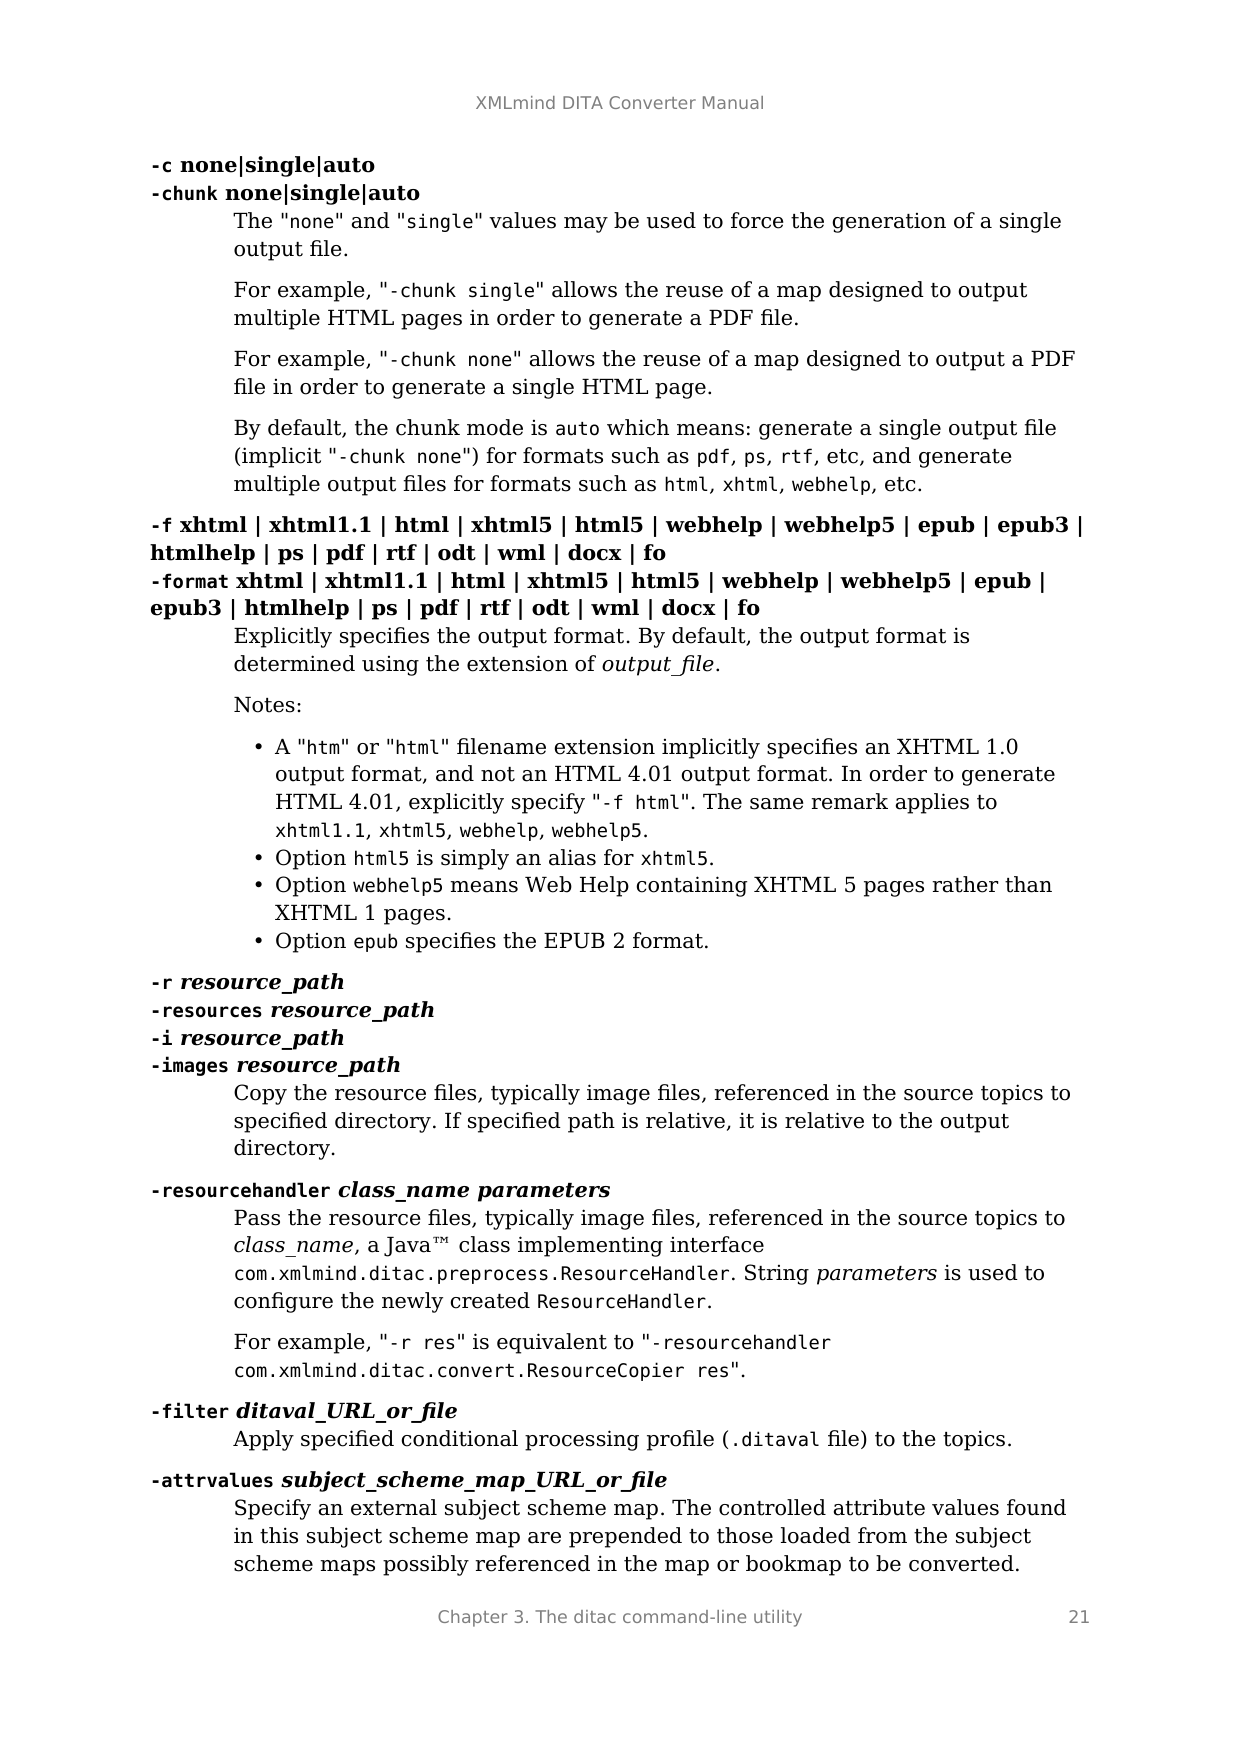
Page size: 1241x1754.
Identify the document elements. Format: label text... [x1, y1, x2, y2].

text -r resource_path [150, 967, 1090, 994]
text Notes: [233, 690, 1090, 717]
text For example, "-r res" is equivalent to "-resourcehandler com.xmlmind.ditac.convert.ResourceCopier res". [233, 1327, 1090, 1382]
text Apply specified conditional processing profile (.ditaval file) to the topics. [233, 1423, 1090, 1451]
text Copy the resource files, typically image files, referenced in the source topics to specified directory. If specified path is relative, it is relative to the output directory. [233, 1077, 1090, 1161]
text -i resource_path [150, 1022, 1090, 1050]
text -format xhtml | xhtml1.1 | html | xhtml5 | html5 | webhelp | webhelp5 | epub | epub3 | htmlhelp | ps | pdf | rtf | odt | wml | docx | fo [150, 565, 1090, 621]
list Option html5 is simply an alias for xhtml5. [233, 842, 1090, 870]
text -c none|single|auto [150, 150, 1090, 178]
text For example, "-chunk single" allows the reuse of a map designed to output multiple HTML pages in order to generate a PDF file. [233, 274, 1090, 330]
text -resources resource_path [150, 994, 1090, 1022]
text By default, the chunk mode is auto which means: generate a single output file (implicit "-chunk none") for formats such as pdf, ps, rtf, etc, and generate multiple output files for formats such as html, xhtml, webhelp, etc. [233, 413, 1090, 496]
text The "none" and "single" values may be used to force the generation of a single output file. [233, 205, 1090, 261]
text For example, "-chunk none" allows the reuse of a map designed to output a PDF file in order to generate a single HTML page. [233, 344, 1090, 399]
text Specify an external subject scheme map. The controlled attribute values found in this subject scheme map are prepended to those loaded from the subject scheme maps possibly referenced in the map or bookmap to be converted. [233, 1493, 1090, 1576]
text -f xhtml | xhtml1.1 | html | xhtml5 | html5 | webhelp | webhelp5 | epub | epub3 | htmlhelp | ps | pdf | rtf | odt | wml | docx | fo [150, 510, 1090, 565]
text -filter ditaval_URL_or_file [150, 1396, 1090, 1423]
text Explicitly specifies the output format. By default, the output format is determined using the extension of output_file. [233, 621, 1090, 676]
text -images resource_path [150, 1050, 1090, 1077]
text -resourcehandler class_name parameters [150, 1174, 1090, 1202]
text -attrvalues subject_scheme_map_URL_or_file [150, 1465, 1090, 1493]
list A "htm" or "html" filename extension implicitly specifies an XHTML 1.0 output format, and not an HTML 4.01 output format. In order to generate HTML 4.01, explicitly specify "-f html". The same remark applies to xhtml1.1, xhtml5, webhelp, webhelp5. [233, 731, 1090, 842]
list Option epub specifies the EPUB 2 format. [233, 925, 1090, 953]
text Pass the resource files, typically image files, referenced in the source topics to class_name, a Java™ class implementing interface com.xmlmind.ditac.preprocess.ResourceHandler. String parameters is used to configure the newly created ResourceHandler. [233, 1202, 1090, 1313]
text -chunk none|single|auto [150, 178, 1090, 205]
list Option webhelp5 means Web Help containing XHTML 5 pages rather than XHTML 1 pages. [233, 870, 1090, 925]
